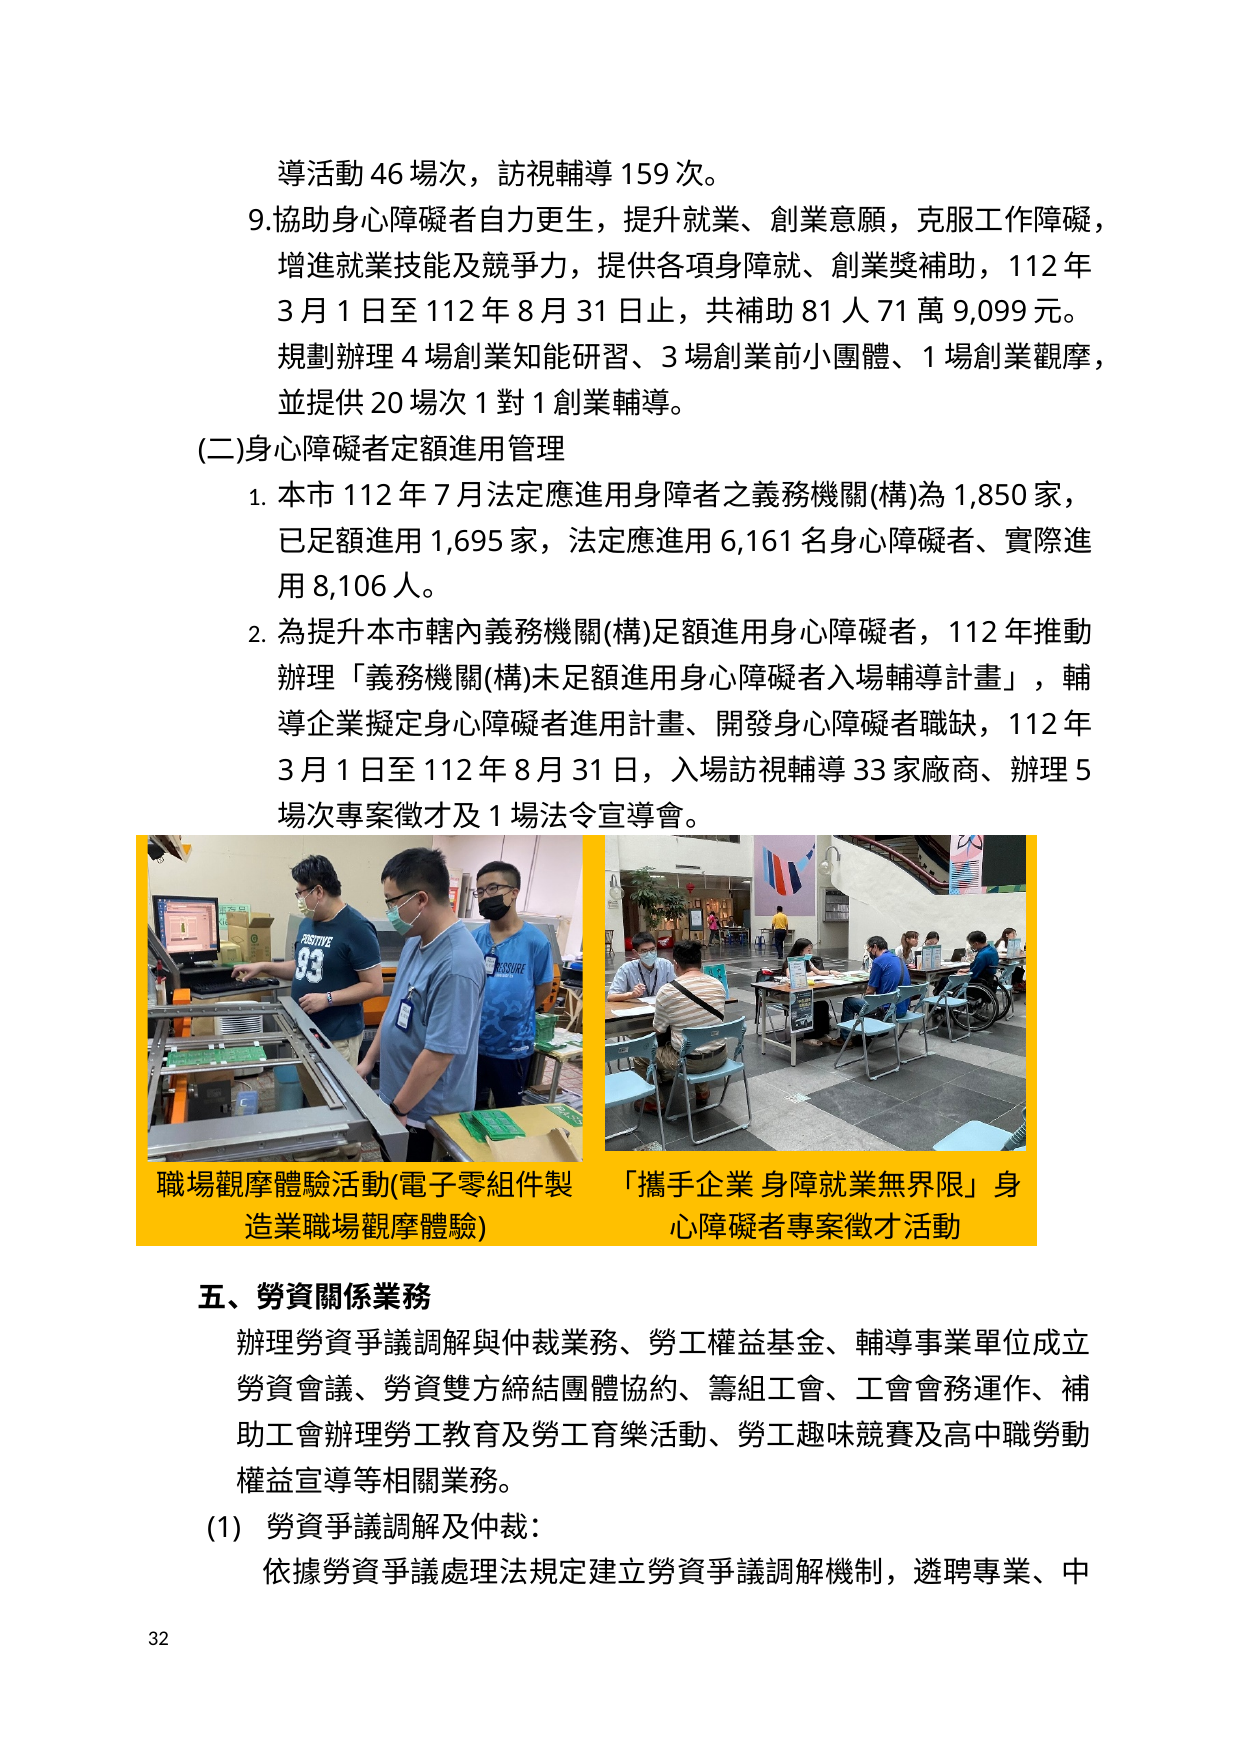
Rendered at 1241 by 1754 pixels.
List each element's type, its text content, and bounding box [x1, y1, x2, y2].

text 導活動46場次，訪視輔導159次。 [248, 148, 1092, 193]
table_cell 職場觀摩體驗活動(電子零組件製造業職場觀摩體驗) [136, 1161, 594, 1246]
picture [147, 835, 583, 1162]
table_header [136, 835, 147, 1161]
subtitle 五、勞資關係業務 [198, 1271, 1092, 1317]
table_header [594, 835, 1037, 1161]
text 辦理勞資爭議調解與仲裁業務、勞工權益基金、輔導事業單位成立勞資會議、勞資雙方締結團體協約、籌組工會、工會會務運作、補助工會辦理勞工教育及勞工育樂活動、勞工趣味競賽及高中職勞動權益宣導等相關業務。 [236, 1317, 1092, 1500]
table_header [583, 835, 594, 1161]
list 為提升本市轄內義務機關(構)足額進用身心障礙者，112年推動辦理「義務機關(構)未足額進用身心障礙者入場輔導計畫」，輔導企業擬定身心障礙者進用計畫、開發身心障礙者職缺，112年3月1日至112年8月31日，入場訪視輔導33家廠商、辦理5場次專案徵才及1場法令宣導會。 [248, 606, 1092, 835]
text 依據勞資爭議處理法規定建立勞資爭議調解機制，遴聘專業、中 [263, 1546, 1092, 1592]
table_cell 「攜手企業 身障就業無界限」身心障礙者專案徵才活動 [594, 1161, 1037, 1246]
list 勞資爭議調解及仲裁： [207, 1500, 1092, 1546]
list 本市112年7月法定應進用身障者之義務機關(構)為1,850家，已足額進用1,695家，法定應進用6,161名身心障礙者、實際進用8,106人。 [248, 468, 1092, 606]
text (二)身心障礙者定額進用管理 [198, 423, 1092, 468]
picture [605, 835, 1026, 1151]
text 9.協助身心障礙者自力更生，提升就業、創業意願，克服工作障礙，增進就業技能及競爭力，提供各項身障就、創業獎補助，112年3月1日至112年8月31日止，共補助81人71萬9,099元。規劃辦理4場創業知能研習、3場創業前小團體、1場創業觀摩，並提供20場次1對1創業輔導。 [248, 193, 1092, 423]
